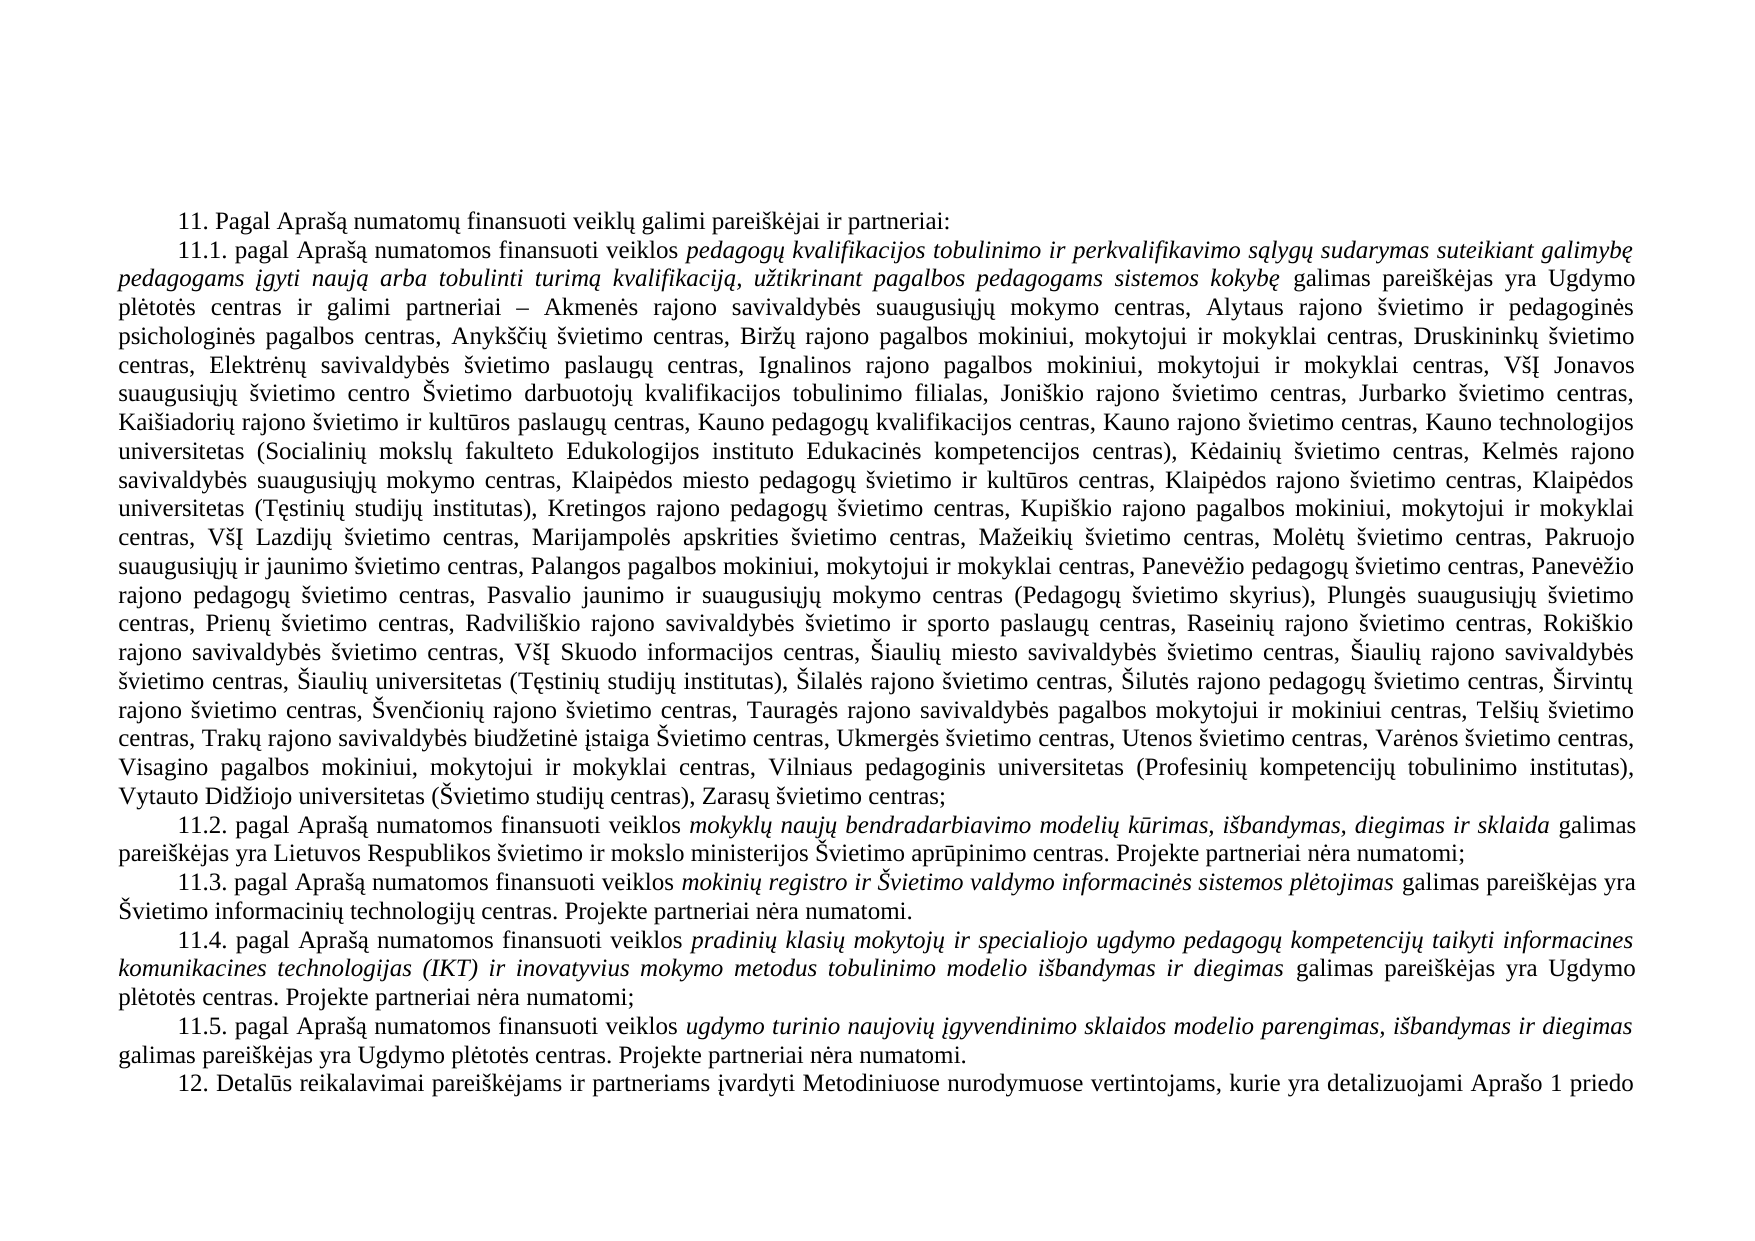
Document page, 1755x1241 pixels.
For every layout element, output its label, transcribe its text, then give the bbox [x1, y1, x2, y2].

text 11.3. pagal Aprašą numatomos finansuoti veiklos mokinių registro ir Švietimo valdymo informacinės sistemos plėtojimas galimas pareiškėjas yra Švietimo informacinių technologijų centras. Projekte partneriai nėra numatomi. [118, 867, 1636, 925]
text 11.1. pagal Aprašą numatomos finansuoti veiklos pedagogų kvalifikacijos tobulinimo ir perkvalifikavimo sąlygų sudarymas suteikiant galimybę pedagogams įgyti naują arba tobulinti turimą kvalifikaciją, užtikrinant pagalbos pedagogams sistemos kokybę galimas pareiškėjas yra Ugdymo plėtotės centras ir galimi partneriai – Akmenės rajono savivaldybės suaugusiųjų mokymo centras, Alytaus rajono švietimo ir pedagoginės psichologinės pagalbos centras, Anykščių švietimo centras, Biržų rajono pagalbos mokiniui, mokytojui ir mokyklai centras, Druskininkų švietimo centras, Elektrėnų savivaldybės švietimo paslaugų centras, Ignalinos rajono pagalbos mokiniui, mokytojui ir mokyklai centras, VšĮ Jonavos suaugusiųjų švietimo centro Švietimo darbuotojų kvalifikacijos tobulinimo filialas, Joniškio rajono švietimo centras, Jurbarko švietimo centras, Kaišiadorių rajono švietimo ir kultūros paslaugų centras, Kauno pedagogų kvalifikacijos centras, Kauno rajono švietimo centras, Kauno technologijos universitetas (Socialinių mokslų fakulteto Edukologijos instituto Edukacinės kompetencijos centras), Kėdainių švietimo centras, Kelmės rajono savivaldybės suaugusiųjų mokymo centras, Klaipėdos miesto pedagogų švietimo ir kultūros centras, Klaipėdos rajono švietimo centras, Klaipėdos universitetas (Tęstinių studijų institutas), Kretingos rajono pedagogų švietimo centras, Kupiškio rajono pagalbos mokiniui, mokytojui ir mokyklai centras, VšĮ Lazdijų švietimo centras, Marijampolės apskrities švietimo centras, Mažeikių švietimo centras, Molėtų švietimo centras, Pakruojo suaugusiųjų ir jaunimo švietimo centras, Palangos pagalbos mokiniui, mokytojui ir mokyklai centras, Panevėžio pedagogų švietimo centras, Panevėžio rajono pedagogų švietimo centras, Pasvalio jaunimo ir suaugusiųjų mokymo centras (Pedagogų švietimo skyrius), Plungės suaugusiųjų švietimo centras, Prienų švietimo centras, Radviliškio rajono savivaldybės švietimo ir sporto paslaugų centras, Raseinių rajono švietimo centras, Rokiškio rajono savivaldybės švietimo centras, VšĮ Skuodo informacijos centras, Šiaulių miesto savivaldybės švietimo centras, Šiaulių rajono savivaldybės švietimo centras, Šiaulių universitetas (Tęstinių studijų institutas), Šilalės rajono švietimo centras, Šilutės rajono pedagogų švietimo centras, Širvintų rajono švietimo centras, Švenčionių rajono švietimo centras, Tauragės rajono savivaldybės pagalbos mokytojui ir mokiniui centras, Telšių švietimo centras, Trakų rajono savivaldybės biudžetinė įstaiga Švietimo centras, Ukmergės švietimo centras, Utenos švietimo centras, Varėnos švietimo centras, Visagino pagalbos mokiniui, mokytojui ir mokyklai centras, Vilniaus pedagoginis universitetas (Profesinių kompetencijų tobulinimo institutas), Vytauto Didžiojo universitetas (Švietimo studijų centras), Zarasų švietimo centras; [118, 235, 1636, 810]
text 11.2. pagal Aprašą numatomos finansuoti veiklos mokyklų naujų bendradarbiavimo modelių kūrimas, išbandymas, diegimas ir sklaida galimas pareiškėjas yra Lietuvos Respublikos švietimo ir mokslo ministerijos Švietimo aprūpinimo centras. Projekte partneriai nėra numatomi; [118, 810, 1636, 867]
text 11.4. pagal Aprašą numatomos finansuoti veiklos pradinių klasių mokytojų ir specialiojo ugdymo pedagogų kompetencijų taikyti informacines komunikacines technologijas (IKT) ir inovatyvius mokymo metodus tobulinimo modelio išbandymas ir diegimas galimas pareiškėjas yra Ugdymo plėtotės centras. Projekte partneriai nėra numatomi; [118, 925, 1636, 1011]
text 12. Detalūs reikalavimai pareiškėjams ir partneriams įvardyti Metodiniuose nurodymuose vertintojams, kurie yra detalizuojami Aprašo 1 priedo [118, 1068, 1636, 1097]
text 11. Pagal Aprašą numatomų finansuoti veiklų galimi pareiškėjai ir partneriai: [118, 206, 1636, 235]
text 11.5. pagal Aprašą numatomos finansuoti veiklos ugdymo turinio naujovių įgyvendinimo sklaidos modelio parengimas, išbandymas ir diegimas galimas pareiškėjas yra Ugdymo plėtotės centras. Projekte partneriai nėra numatomi. [118, 1011, 1636, 1068]
